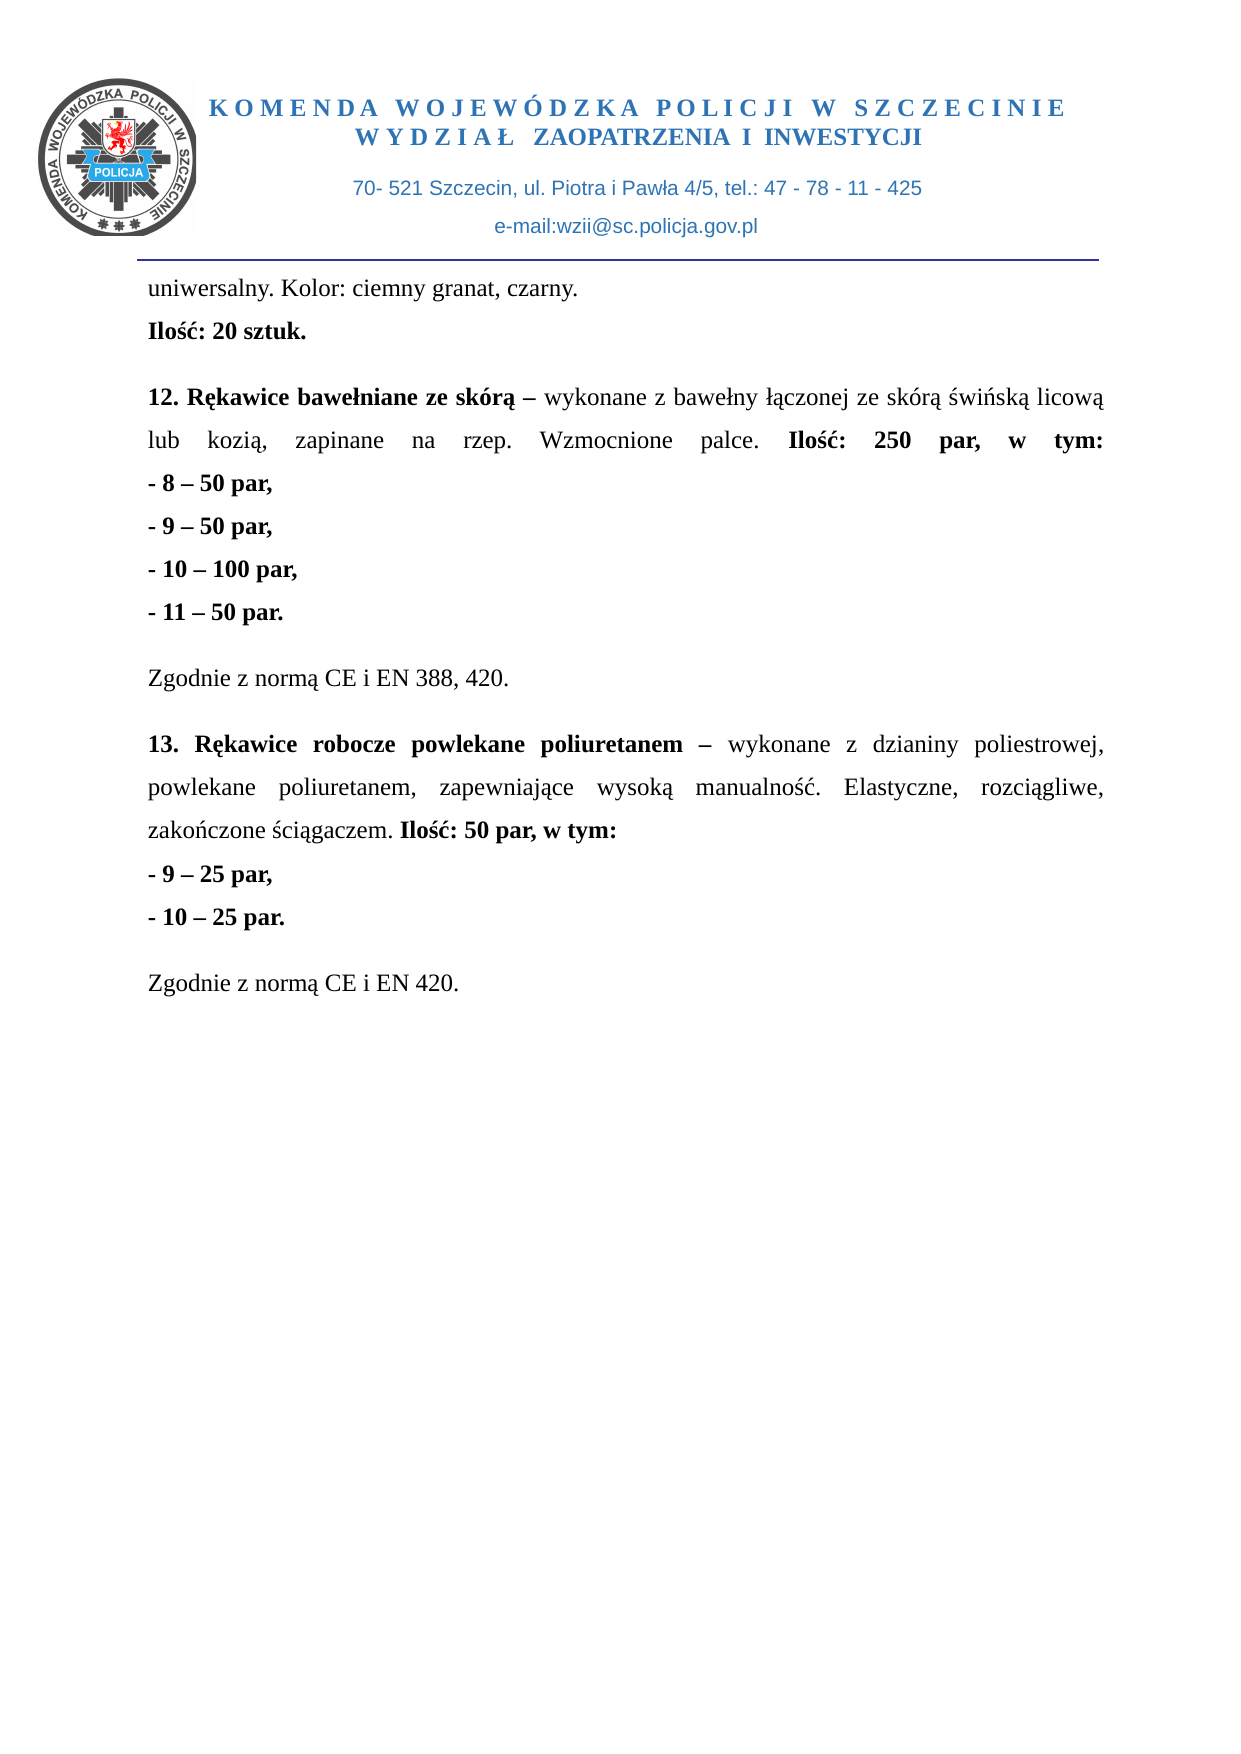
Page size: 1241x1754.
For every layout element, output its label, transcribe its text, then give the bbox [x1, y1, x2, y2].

text 12. Rękawice bawełniane ze skórą – wykonane z bawełny łączonej ze skórą świńską licową lub kozią, zapinane na rzep. Wzmocnione palce. Ilość: 250 par, w tym: - 8 – 50 par, - 9 – 50 par, - 10 – 100 par, - 11 – 50 par. [148, 382, 1104, 626]
text 13. Rękawice robocze powlekane poliuretanem – wykonane z dzianiny poliestrowej, powlekane poliuretanem, zapewniające wysoką manualność. Elastyczne, rozciągliwe, zakończone ściągaczem. Ilość: 50 par, w tym: - 9 – 25 par, - 10 – 25 par. [148, 729, 1104, 931]
text Zgodnie z normą CE i EN 388, 420. [148, 663, 1104, 692]
text uniwersalny. Kolor: ciemny granat, czarny. Ilość: 20 sztuk. [148, 273, 1104, 345]
text Zgodnie z normą CE i EN 420. [148, 968, 1104, 997]
picture [37, 77, 201, 242]
